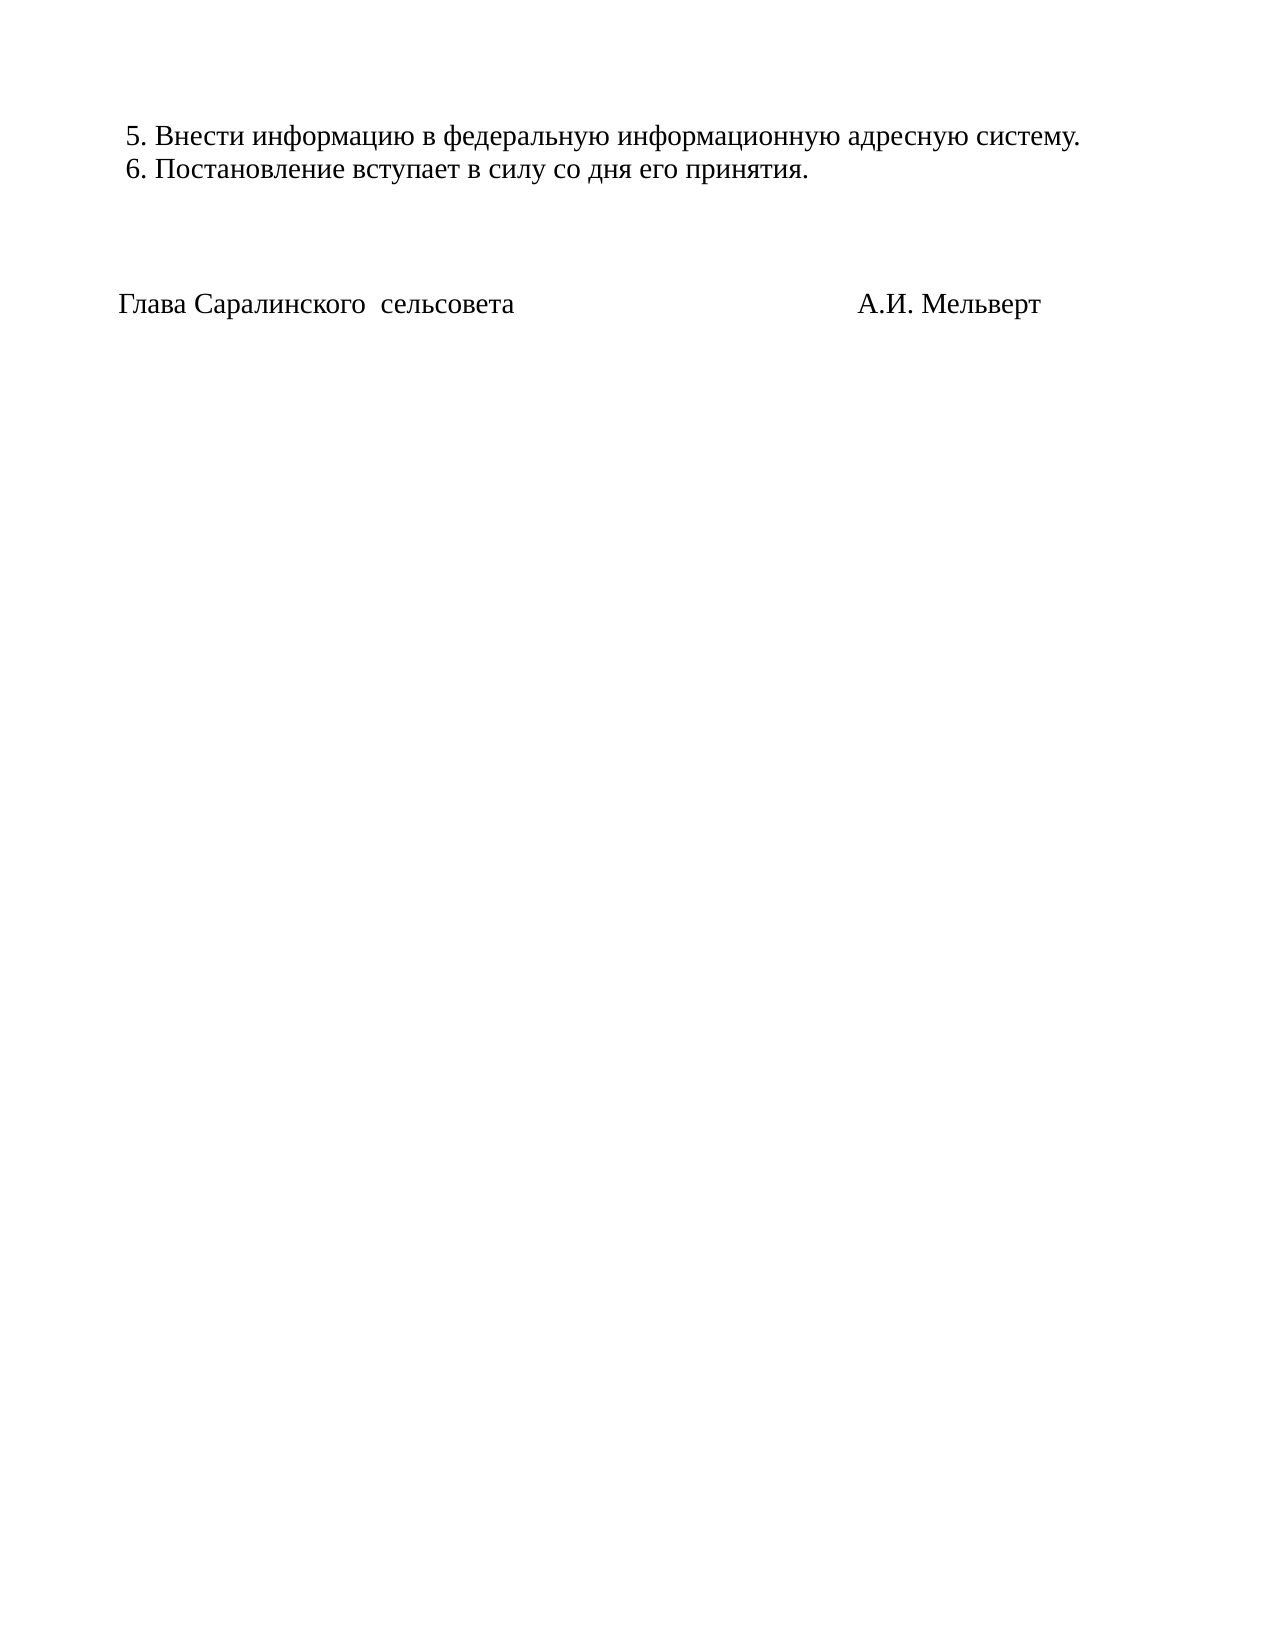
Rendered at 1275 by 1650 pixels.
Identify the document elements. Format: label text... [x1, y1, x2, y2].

text Глава Саралинского сельсовета А.И. Мельверт [118, 286, 1157, 319]
text 6. Постановление вступает в силу со дня его принятия. [118, 152, 1157, 185]
text 5. Внести информацию в федеральную информационную адресную систему. [118, 118, 1157, 152]
